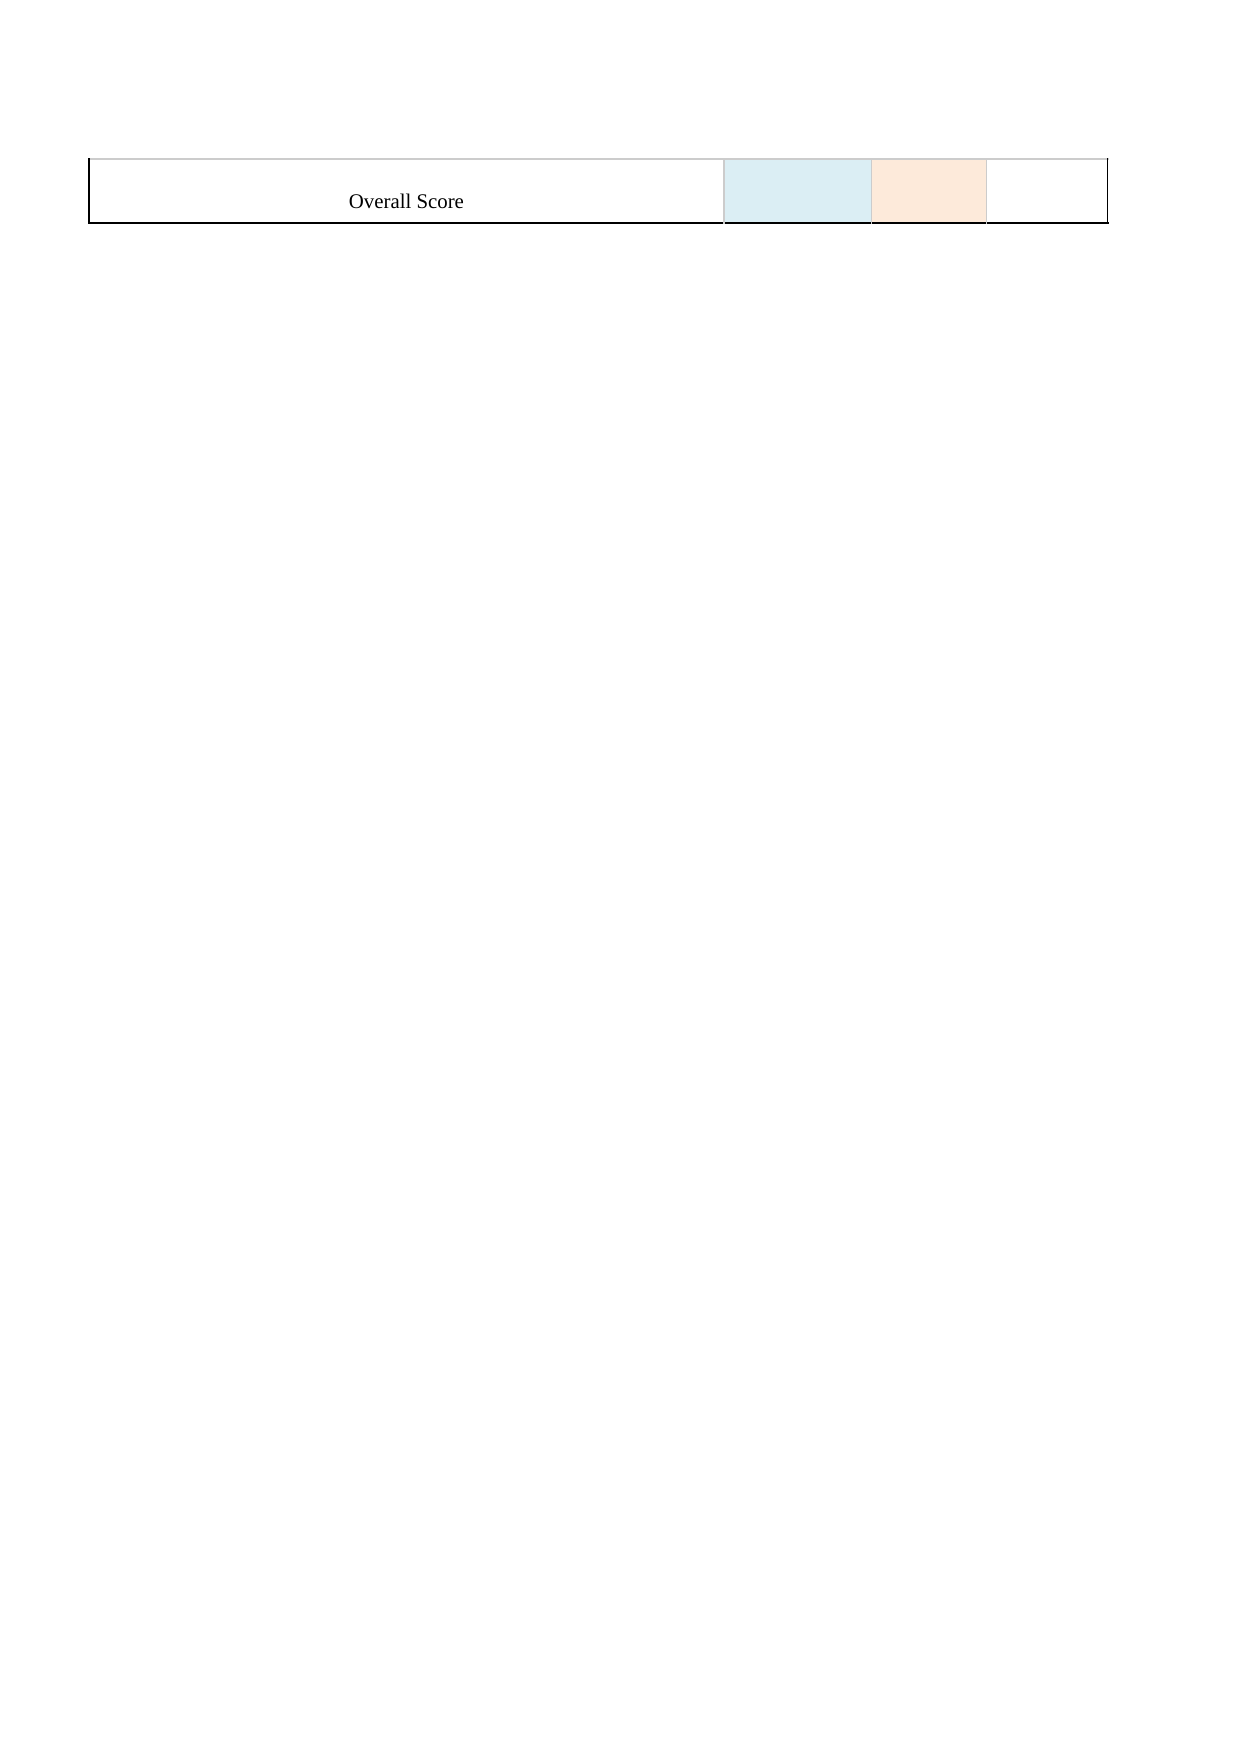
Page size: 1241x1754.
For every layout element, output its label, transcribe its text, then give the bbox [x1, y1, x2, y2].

table_cell [872, 160, 986, 222]
table_cell Overall Score [90, 160, 723, 222]
table_cell [987, 160, 1107, 222]
table_cell [725, 160, 871, 222]
